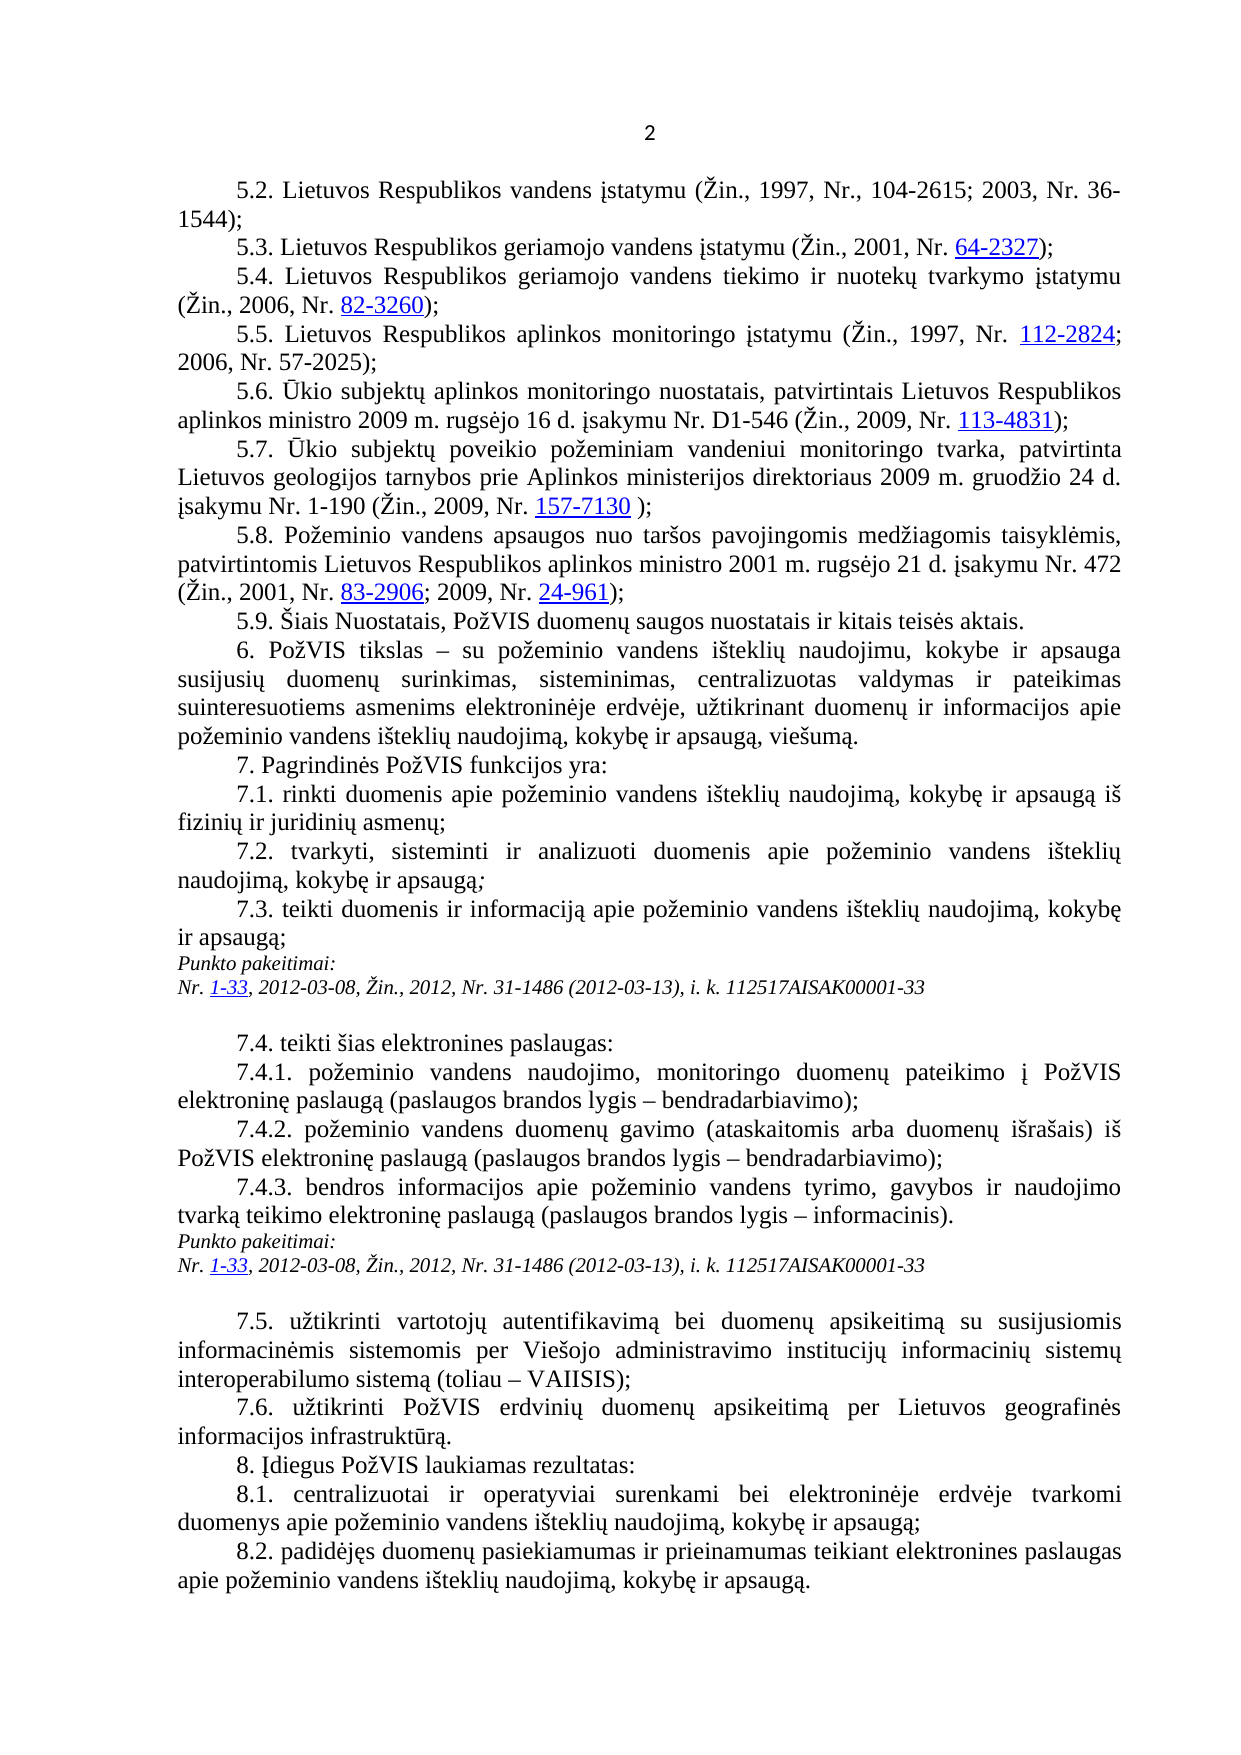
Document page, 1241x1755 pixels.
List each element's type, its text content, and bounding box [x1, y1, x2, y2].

text 6. PožVIS tikslas – su požeminio vandens išteklių naudojimu, kokybe ir apsauga susijusių duomenų surinkimas, sisteminimas, centralizuotas valdymas ir pateikimas suinteresuotiems asmenims elektroninėje erdvėje, užtikrinant duomenų ir informacijos apie požeminio vandens išteklių naudojimą, kokybę ir apsaugą, viešumą. [177, 635, 1122, 750]
text Punkto pakeitimai: [177, 951, 1122, 975]
text 5.5. Lietuvos Respublikos aplinkos monitoringo įstatymu (Žin., 1997, Nr. 112-2824; 2006, Nr. 57-2025); [177, 319, 1122, 376]
text 7.5. užtikrinti vartotojų autentifikavimą bei duomenų apsikeitimą su susijusiomis informacinėmis sistemomis per Viešojo administravimo institucijų informacinių sistemų interoperabilumo sistemą (toliau – VAIISIS); [177, 1306, 1122, 1392]
text 5.9. Šiais Nuostatais, PožVIS duomenų saugos nuostatais ir kitais teisės aktais. [177, 606, 1122, 635]
text 8. Įdiegus PožVIS laukiamas rezultatas: [177, 1450, 1122, 1479]
text 7.2. tvarkyti, sisteminti ir analizuoti duomenis apie požeminio vandens išteklių naudojimą, kokybę ir apsaugą; [177, 836, 1122, 894]
text 8.1. centralizuotai ir operatyviai surenkami bei elektroninėje erdvėje tvarkomi duomenys apie požeminio vandens išteklių naudojimą, kokybę ir apsaugą; [177, 1479, 1122, 1536]
text 5.4. Lietuvos Respublikos geriamojo vandens tiekimo ir nuotekų tvarkymo įstatymu (Žin., 2006, Nr. 82-3260); [177, 261, 1122, 319]
text 7. Pagrindinės PožVIS funkcijos yra: [177, 750, 1122, 779]
text Nr. 1-33, 2012-03-08, Žin., 2012, Nr. 31-1486 (2012-03-13), i. k. 112517AISAK00001-33 [177, 1253, 1122, 1277]
text Punkto pakeitimai: [177, 1229, 1122, 1253]
text 7.4.1. požeminio vandens naudojimo, monitoringo duomenų pateikimo į PožVIS elektroninę paslaugą (paslaugos brandos lygis – bendradarbiavimo); [177, 1057, 1122, 1114]
text 7.6. užtikrinti PožVIS erdvinių duomenų apsikeitimą per Lietuvos geografinės informacijos infrastruktūrą. [177, 1392, 1122, 1450]
text 5.8. Požeminio vandens apsaugos nuo taršos pavojingomis medžiagomis taisyklėmis, patvirtintomis Lietuvos Respublikos aplinkos ministro 2001 m. rugsėjo 21 d. įsakymu Nr. 472 (Žin., 2001, Nr. 83-2906; 2009, Nr. 24-961); [177, 520, 1122, 606]
text 5.6. Ūkio subjektų aplinkos monitoringo nuostatais, patvirtintais Lietuvos Respublikos aplinkos ministro 2009 m. rugsėjo 16 d. įsakymu Nr. D1-546 (Žin., 2009, Nr. 113-4831); [177, 376, 1122, 434]
text Nr. 1-33, 2012-03-08, Žin., 2012, Nr. 31-1486 (2012-03-13), i. k. 112517AISAK00001-33 [177, 975, 1122, 999]
text 5.7. Ūkio subjektų poveikio požeminiam vandeniui monitoringo tvarka, patvirtinta Lietuvos geologijos tarnybos prie Aplinkos ministerijos direktoriaus 2009 m. gruodžio 24 d. įsakymu Nr. 1-190 (Žin., 2009, Nr. 157-7130 ); [177, 434, 1122, 520]
text 8.2. padidėjęs duomenų pasiekiamumas ir prieinamumas teikiant elektronines paslaugas apie požeminio vandens išteklių naudojimą, kokybę ir apsaugą. [177, 1536, 1122, 1594]
text 7.1. rinkti duomenis apie požeminio vandens išteklių naudojimą, kokybę ir apsaugą iš fizinių ir juridinių asmenų; [177, 779, 1122, 836]
text 7.3. teikti duomenis ir informaciją apie požeminio vandens išteklių naudojimą, kokybę ir apsaugą; [177, 894, 1122, 951]
text 7.4.3. bendros informacijos apie požeminio vandens tyrimo, gavybos ir naudojimo tvarką teikimo elektroninę paslaugą (paslaugos brandos lygis – informacinis). [177, 1172, 1122, 1229]
text 7.4.2. požeminio vandens duomenų gavimo (ataskaitomis arba duomenų išrašais) iš PožVIS elektroninę paslaugą (paslaugos brandos lygis – bendradarbiavimo); [177, 1114, 1122, 1172]
text 7.4. teikti šias elektronines paslaugas: [177, 1028, 1122, 1057]
text 5.3. Lietuvos Respublikos geriamojo vandens įstatymu (Žin., 2001, Nr. 64-2327); [177, 232, 1122, 261]
text 5.2. Lietuvos Respublikos vandens įstatymu (Žin., 1997, Nr., 104-2615; 2003, Nr. 36-1544); [177, 175, 1122, 232]
